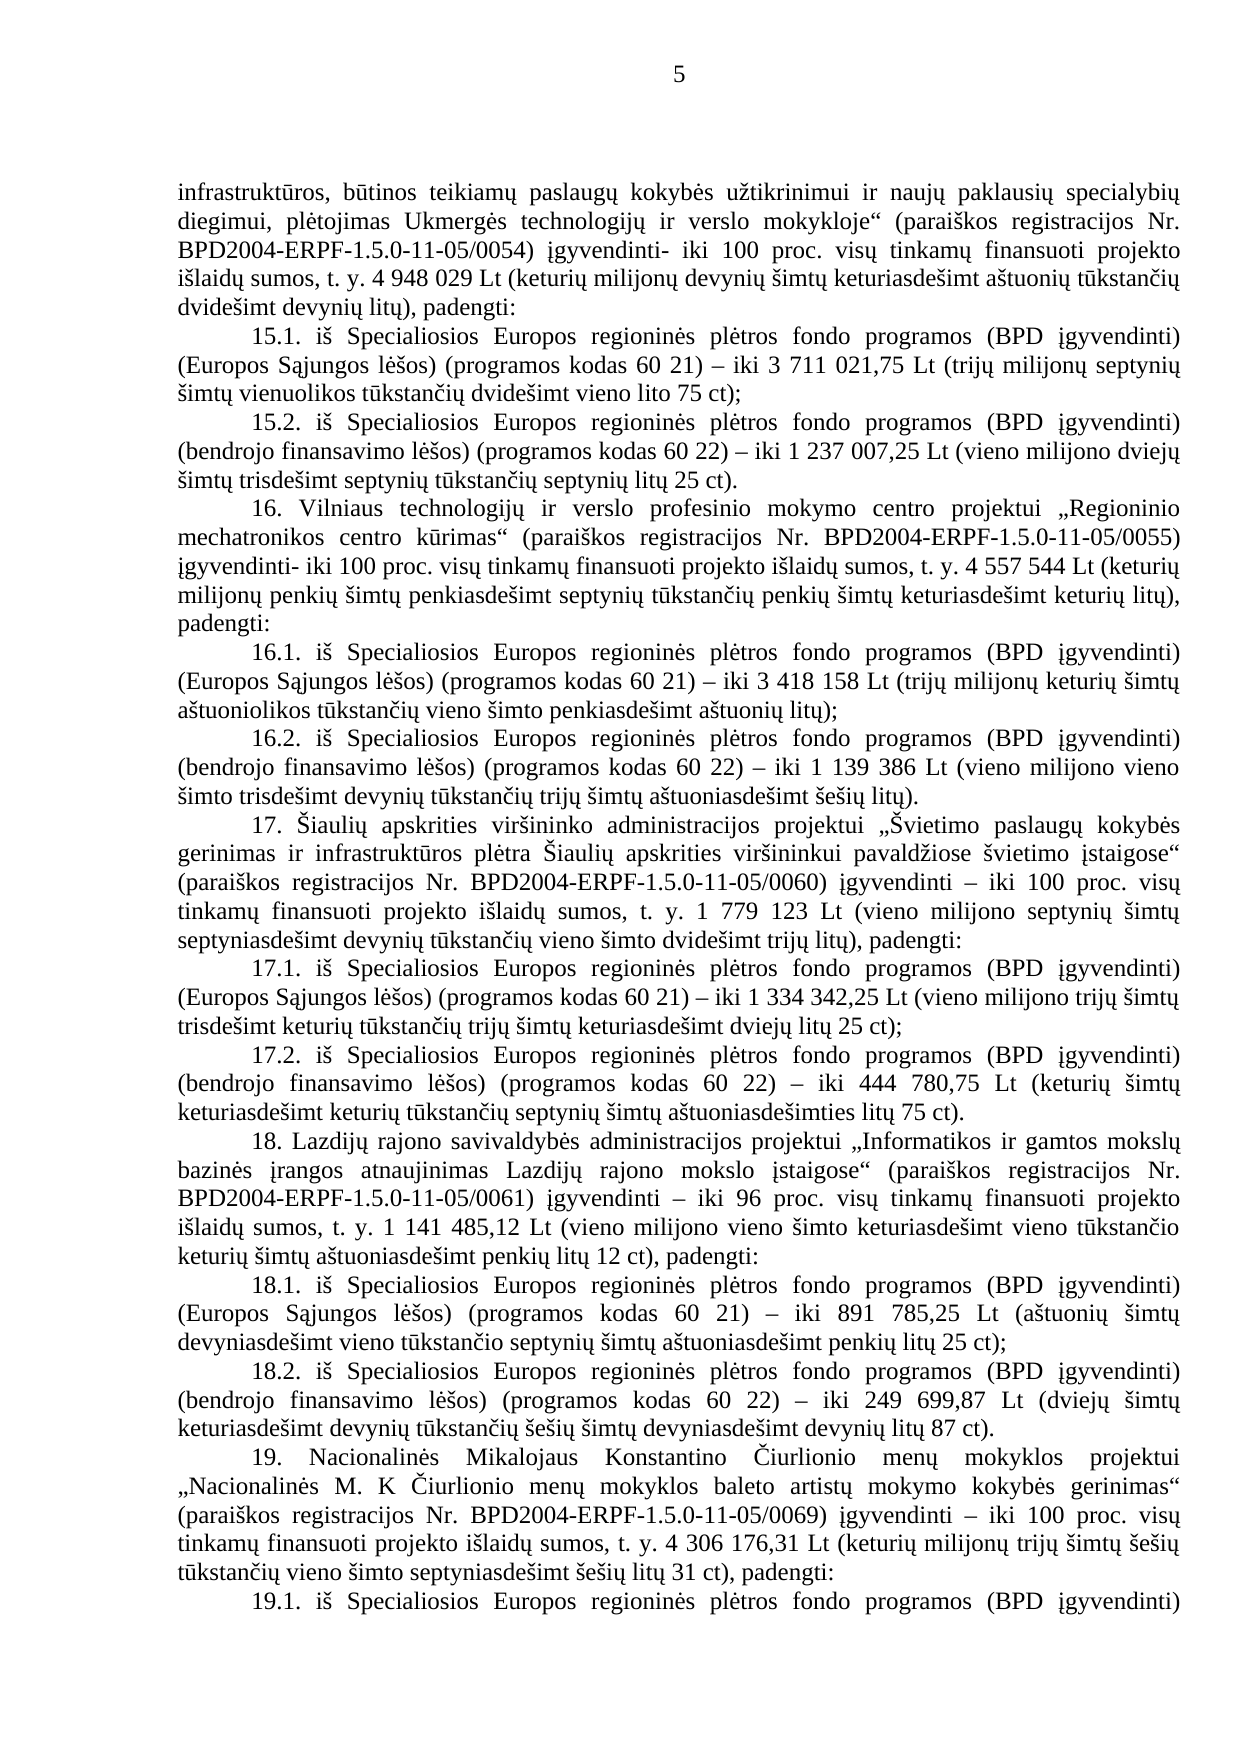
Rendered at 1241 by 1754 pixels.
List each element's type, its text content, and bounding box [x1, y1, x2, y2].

text 17. Šiaulių apskrities viršininko administracijos projektui „Švietimo paslaugų kokybės gerinimas ir infrastruktūros plėtra Šiaulių apskrities viršininkui pavaldžiose švietimo įstaigose“ (paraiškos registracijos Nr. BPD2004-ERPF-1.5.0-11-05/0060) įgyvendinti – iki 100 proc. visų tinkamų finansuoti projekto išlaidų sumos, t. y. 1 779 123 Lt (vieno milijono septynių šimtų septyniasdešimt devynių tūkstančių vieno šimto dvidešimt trijų litų), padengti: [177, 810, 1181, 953]
text 16. Vilniaus technologijų ir verslo profesinio mokymo centro projektui „Regioninio mechatronikos centro kūrimas“ (paraiškos registracijos Nr. BPD2004-ERPF-1.5.0-11-05/0055) įgyvendinti- iki 100 proc. visų tinkamų finansuoti projekto išlaidų sumos, t. y. 4 557 544 Lt (keturių milijonų penkių šimtų penkiasdešimt septynių tūkstančių penkių šimtų keturiasdešimt keturių litų), padengti: [177, 493, 1181, 637]
text 17.2. iš Specialiosios Europos regioninės plėtros fondo programos (BPD įgyvendinti) (bendrojo finansavimo lėšos) (programos kodas 60 22) – iki 444 780,75 Lt (keturių šimtų keturiasdešimt keturių tūkstančių septynių šimtų aštuoniasdešimties litų 75 ct). [177, 1040, 1181, 1126]
text 18.1. iš Specialiosios Europos regioninės plėtros fondo programos (BPD įgyvendinti) (Europos Sąjungos lėšos) (programos kodas 60 21) – iki 891 785,25 Lt (aštuonių šimtų devyniasdešimt vieno tūkstančio septynių šimtų aštuoniasdešimt penkių litų 25 ct); [177, 1270, 1181, 1356]
text 15.2. iš Specialiosios Europos regioninės plėtros fondo programos (BPD įgyvendinti) (bendrojo finansavimo lėšos) (programos kodas 60 22) – iki 1 237 007,25 Lt (vieno milijono dviejų šimtų trisdešimt septynių tūkstančių septynių litų 25 ct). [177, 407, 1181, 493]
text 15.1. iš Specialiosios Europos regioninės plėtros fondo programos (BPD įgyvendinti) (Europos Sąjungos lėšos) (programos kodas 60 21) – iki 3 711 021,75 Lt (trijų milijonų septynių šimtų vienuolikos tūkstančių dvidešimt vieno lito 75 ct); [177, 321, 1181, 407]
text 16.1. iš Specialiosios Europos regioninės plėtros fondo programos (BPD įgyvendinti) (Europos Sąjungos lėšos) (programos kodas 60 21) – iki 3 418 158 Lt (trijų milijonų keturių šimtų aštuoniolikos tūkstančių vieno šimto penkiasdešimt aštuonių litų); [177, 637, 1181, 723]
text 16.2. iš Specialiosios Europos regioninės plėtros fondo programos (BPD įgyvendinti) (bendrojo finansavimo lėšos) (programos kodas 60 22) – iki 1 139 386 Lt (vieno milijono vieno šimto trisdešimt devynių tūkstančių trijų šimtų aštuoniasdešimt šešių litų). [177, 723, 1181, 810]
text 19.1. iš Specialiosios Europos regioninės plėtros fondo programos (BPD įgyvendinti) [177, 1586, 1181, 1615]
text 19. Nacionalinės Mikalojaus Konstantino Čiurlionio menų mokyklos projektui „Nacionalinės M. K Čiurlionio menų mokyklos baleto artistų mokymo kokybės gerinimas“ (paraiškos registracijos Nr. BPD2004-ERPF-1.5.0-11-05/0069) įgyvendinti – iki 100 proc. visų tinkamų finansuoti projekto išlaidų sumos, t. y. 4 306 176,31 Lt (keturių milijonų trijų šimtų šešių tūkstančių vieno šimto septyniasdešimt šešių litų 31 ct), padengti: [177, 1442, 1181, 1586]
text 18.2. iš Specialiosios Europos regioninės plėtros fondo programos (BPD įgyvendinti) (bendrojo finansavimo lėšos) (programos kodas 60 22) – iki 249 699,87 Lt (dviejų šimtų keturiasdešimt devynių tūkstančių šešių šimtų devyniasdešimt devynių litų 87 ct). [177, 1356, 1181, 1442]
text 17.1. iš Specialiosios Europos regioninės plėtros fondo programos (BPD įgyvendinti) (Europos Sąjungos lėšos) (programos kodas 60 21) – iki 1 334 342,25 Lt (vieno milijono trijų šimtų trisdešimt keturių tūkstančių trijų šimtų keturiasdešimt dviejų litų 25 ct); [177, 953, 1181, 1040]
text 18. Lazdijų rajono savivaldybės administracijos projektui „Informatikos ir gamtos mokslų bazinės įrangos atnaujinimas Lazdijų rajono mokslo įstaigose“ (paraiškos registracijos Nr. BPD2004-ERPF-1.5.0-11-05/0061) įgyvendinti – iki 96 proc. visų tinkamų finansuoti projekto išlaidų sumos, t. y. 1 141 485,12 Lt (vieno milijono vieno šimto keturiasdešimt vieno tūkstančio keturių šimtų aštuoniasdešimt penkių litų 12 ct), padengti: [177, 1126, 1181, 1270]
text infrastruktūros, būtinos teikiamų paslaugų kokybės užtikrinimui ir naujų paklausių specialybių diegimui, plėtojimas Ukmergės technologijų ir verslo mokykloje“ (paraiškos registracijos Nr. BPD2004-ERPF-1.5.0-11-05/0054) įgyvendinti- iki 100 proc. visų tinkamų finansuoti projekto išlaidų sumos, t. y. 4 948 029 Lt (keturių milijonų devynių šimtų keturiasdešimt aštuonių tūkstančių dvidešimt devynių litų), padengti: [177, 177, 1181, 321]
